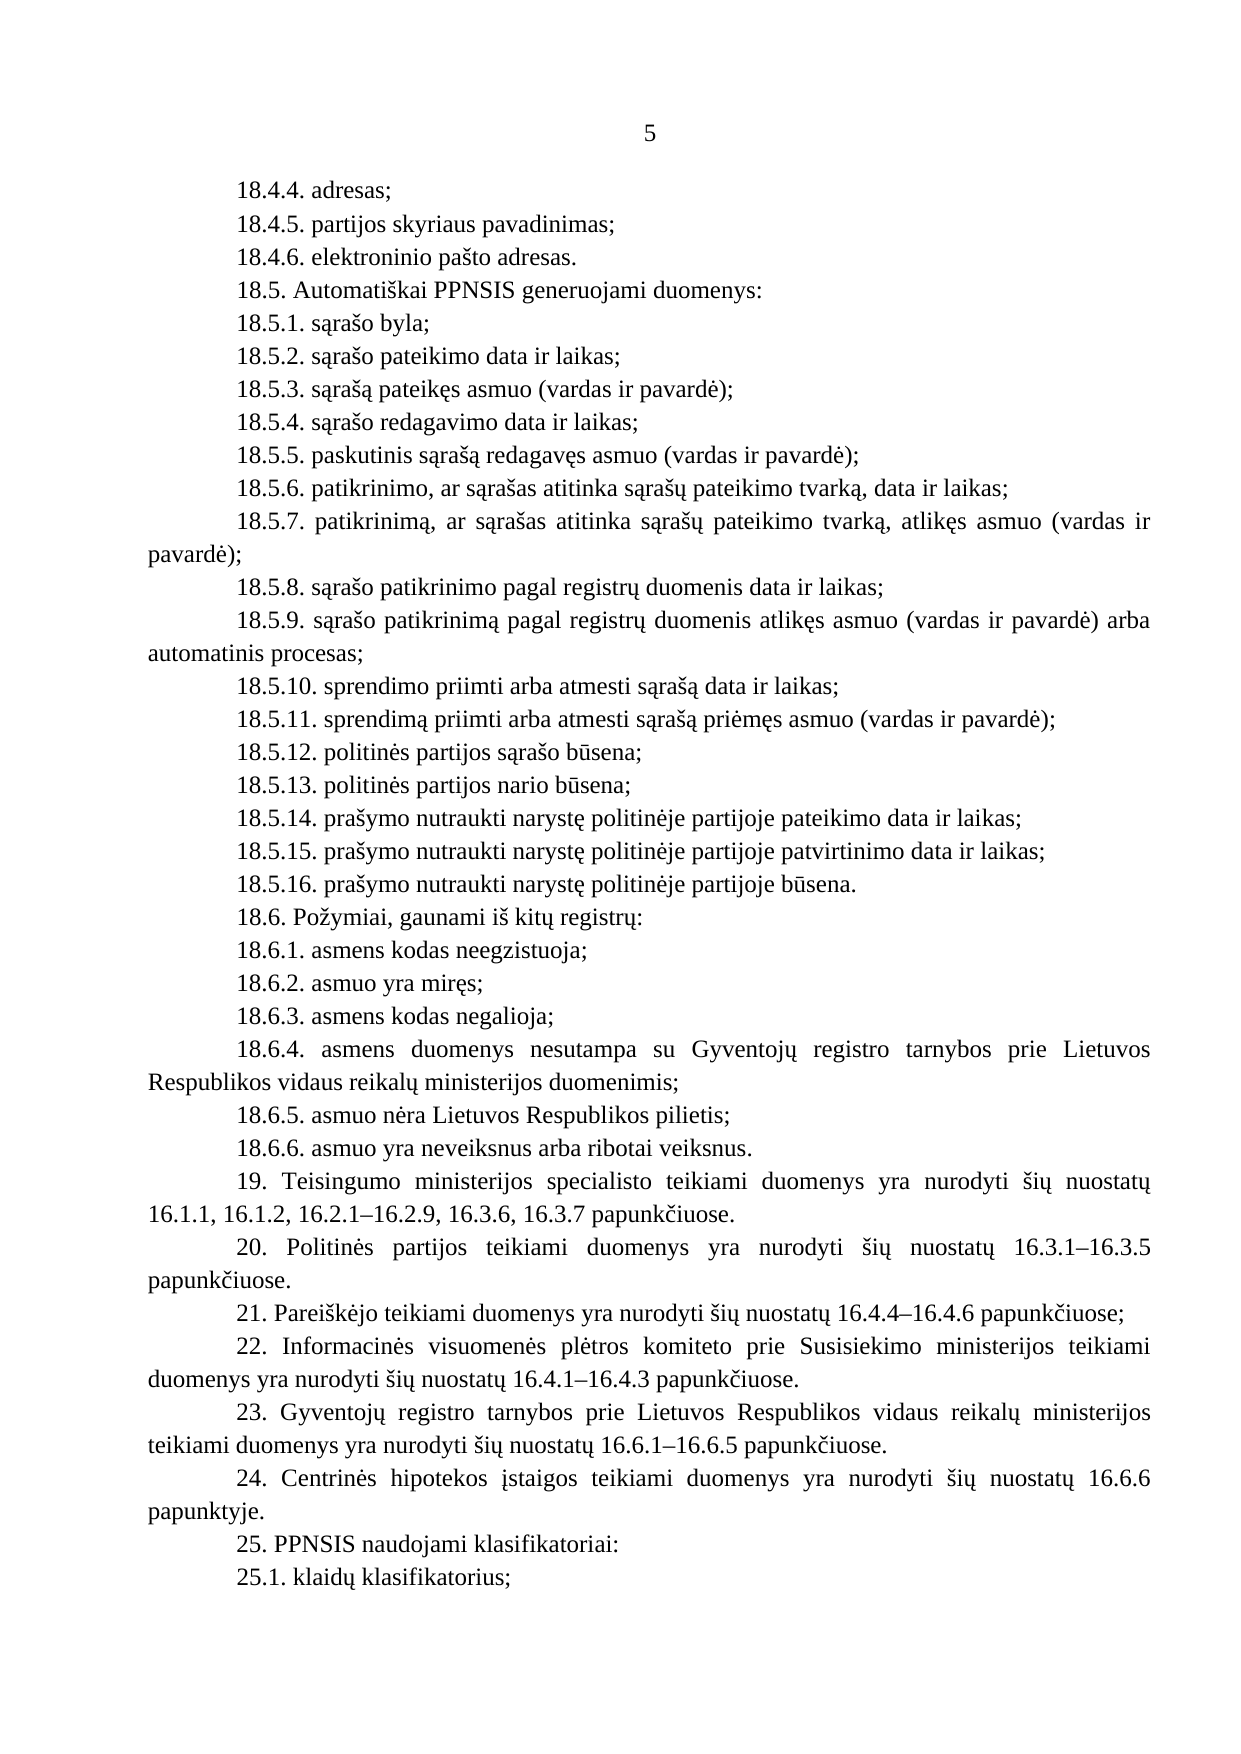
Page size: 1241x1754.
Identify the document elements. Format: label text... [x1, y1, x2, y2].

text 18.5.8. sąrašo patikrinimo pagal registrų duomenis data ir laikas; [148, 572, 1152, 601]
text 18.5.4. sąrašo redagavimo data ir laikas; [148, 407, 1152, 436]
text 18.6.3. asmens kodas negalioja; [148, 1001, 1152, 1030]
text 21. Pareiškėjo teikiami duomenys yra nurodyti šių nuostatų 16.4.4–16.4.6 papunkčiuose; [148, 1298, 1152, 1327]
text 23. Gyventojų registro tarnybos prie Lietuvos Respublikos vidaus reikalų ministerijos teikiami duomenys yra nurodyti šių nuostatų 16.6.1–16.6.5 papunkčiuose. [148, 1397, 1152, 1459]
text 25.1. klaidų klasifikatorius; [148, 1562, 1152, 1591]
text 18.5.1. sąrašo byla; [148, 308, 1152, 336]
text 18.5.2. sąrašo pateikimo data ir laikas; [148, 341, 1152, 369]
text 18.5.5. paskutinis sąrašą redagavęs asmuo (vardas ir pavardė); [148, 440, 1152, 468]
text 18.5.7. patikrinimą, ar sąrašas atitinka sąrašų pateikimo tvarką, atlikęs asmuo (vardas ir pavardė); [148, 506, 1152, 568]
text 18.4.4. adresas; [148, 176, 1152, 204]
text 25. PPNSIS naudojami klasifikatoriai: [148, 1529, 1152, 1558]
text 18.5.14. prašymo nutraukti narystę politinėje partijoje pateikimo data ir laikas; [148, 803, 1152, 832]
text 18.5.13. politinės partijos nario būsena; [148, 770, 1152, 799]
text 18.5.6. patikrinimo, ar sąrašas atitinka sąrašų pateikimo tvarką, data ir laikas; [148, 473, 1152, 502]
text 18.6.2. asmuo yra miręs; [148, 968, 1152, 997]
text 18.6.4. asmens duomenys nesutampa su Gyventojų registro tarnybos prie Lietuvos Respublikos vidaus reikalų ministerijos duomenimis; [148, 1034, 1152, 1096]
text 18.5.15. prašymo nutraukti narystę politinėje partijoje patvirtinimo data ir laikas; [148, 836, 1152, 865]
text 18.6.5. asmuo nėra Lietuvos Respublikos pilietis; [148, 1100, 1152, 1129]
text 18.6. Požymiai, gaunami iš kitų registrų: [148, 902, 1152, 931]
text 18.5. Automatiškai PPNSIS generuojami duomenys: [148, 275, 1152, 303]
text 18.4.6. elektroninio pašto adresas. [148, 242, 1152, 270]
text 18.5.11. sprendimą priimti arba atmesti sąrašą priėmęs asmuo (vardas ir pavardė); [148, 704, 1152, 733]
text 19. Teisingumo ministerijos specialisto teikiami duomenys yra nurodyti šių nuostatų 16.1.1, 16.1.2, 16.2.1–16.2.9, 16.3.6, 16.3.7 papunkčiuose. [148, 1166, 1152, 1228]
text 18.6.6. asmuo yra neveiksnus arba ribotai veiksnus. [148, 1133, 1152, 1162]
text 18.4.5. partijos skyriaus pavadinimas; [148, 209, 1152, 237]
text 24. Centrinės hipotekos įstaigos teikiami duomenys yra nurodyti šių nuostatų 16.6.6 papunktyje. [148, 1463, 1152, 1525]
text 20. Politinės partijos teikiami duomenys yra nurodyti šių nuostatų 16.3.1–16.3.5 papunkčiuose. [148, 1232, 1152, 1294]
text 18.5.10. sprendimo priimti arba atmesti sąrašą data ir laikas; [148, 671, 1152, 700]
text 18.5.16. prašymo nutraukti narystę politinėje partijoje būsena. [148, 869, 1152, 898]
text 18.6.1. asmens kodas neegzistuoja; [148, 935, 1152, 964]
text 18.5.12. politinės partijos sąrašo būsena; [148, 737, 1152, 766]
text 18.5.3. sąrašą pateikęs asmuo (vardas ir pavardė); [148, 374, 1152, 402]
text 18.5.9. sąrašo patikrinimą pagal registrų duomenis atlikęs asmuo (vardas ir pavardė) arba automatinis procesas; [148, 605, 1152, 667]
text 22. Informacinės visuomenės plėtros komiteto prie Susisiekimo ministerijos teikiami duomenys yra nurodyti šių nuostatų 16.4.1–16.4.3 papunkčiuose. [148, 1331, 1152, 1393]
